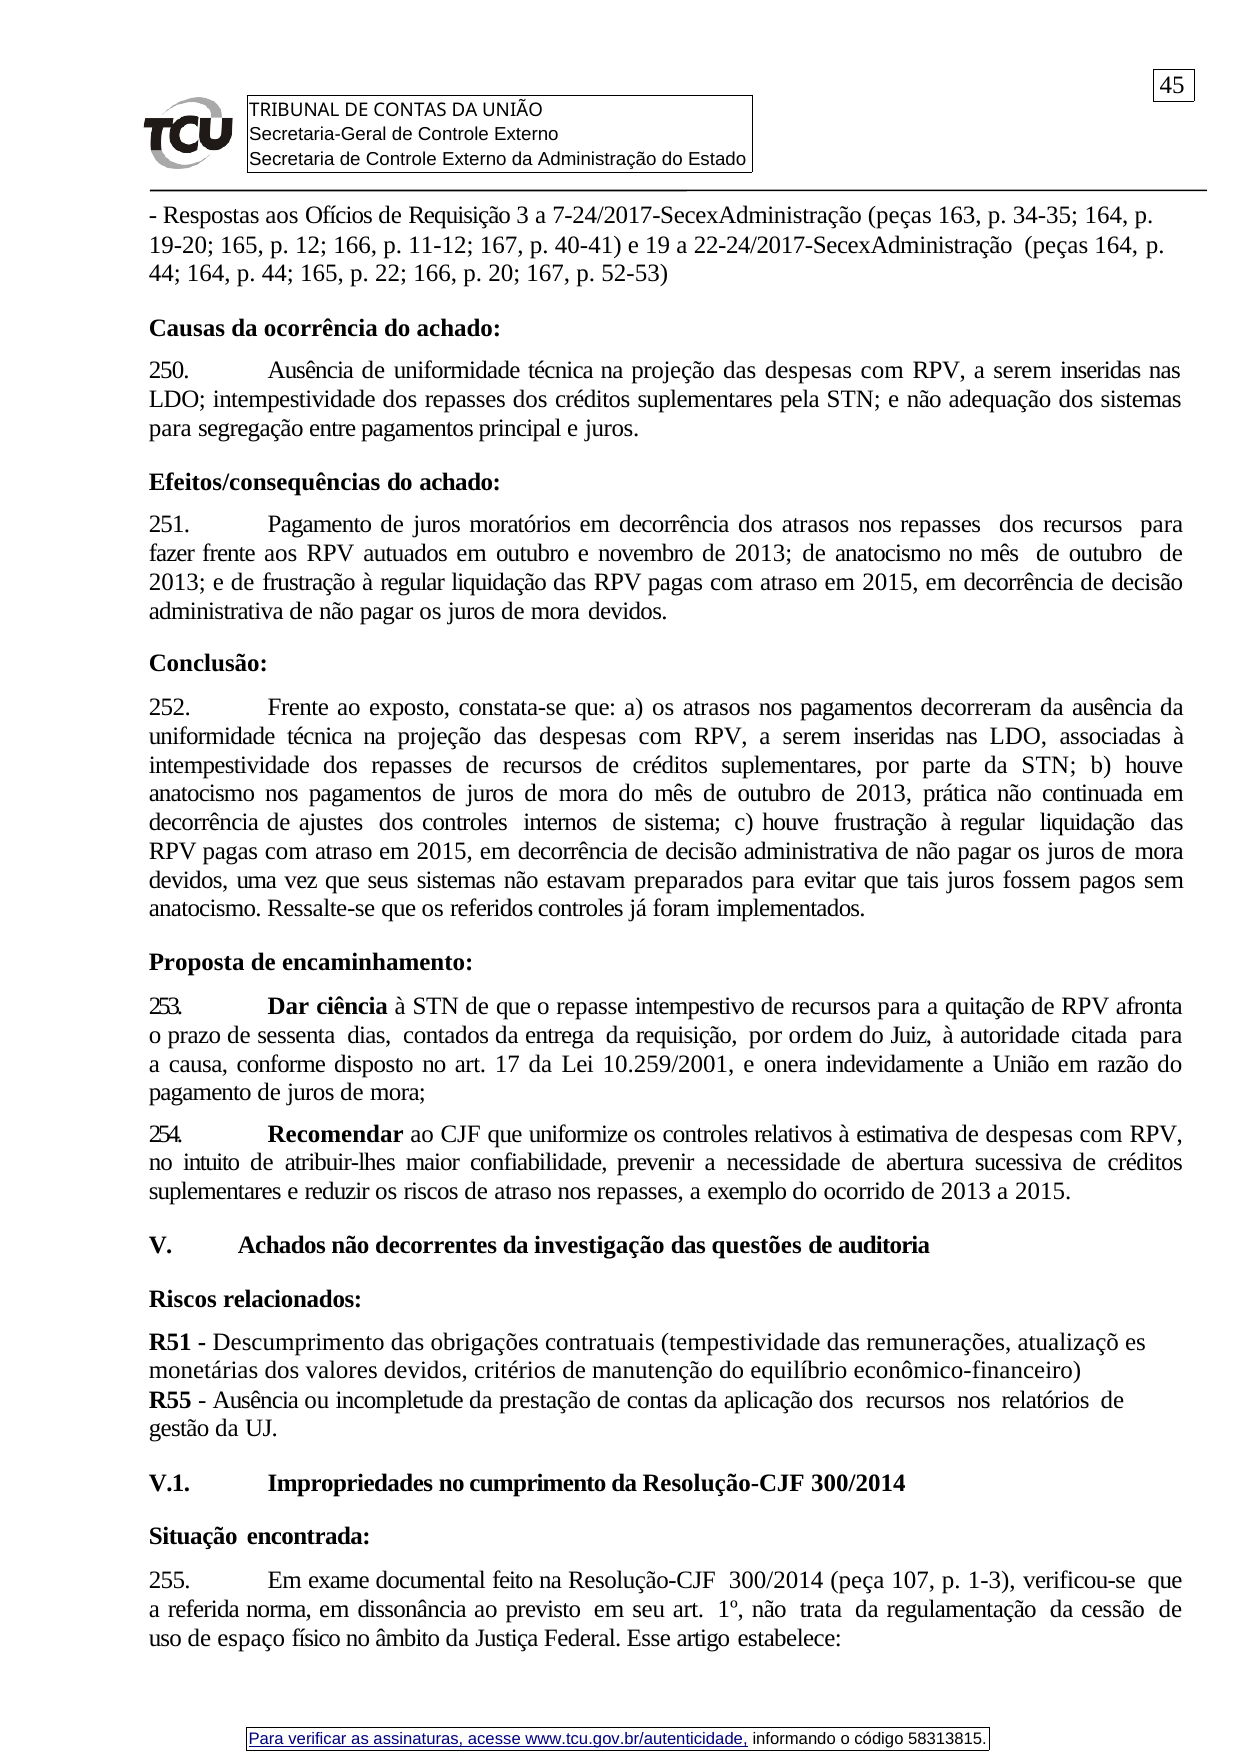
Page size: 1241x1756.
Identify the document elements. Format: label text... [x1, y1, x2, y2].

subtitle Causas da ocorrência do achado: [148, 313, 1201, 342]
picture [143, 97, 233, 169]
list Em exame documental feito na Resolução-CJF 300/2014 (peça 107, p. 1-3), verificou-se que a referida norma, em dissonância ao previsto em seu art. 1º, não trata da regulamentação da cessão de uso de espaço físico no âmbito da Justiça Federal. Esse artigo estabelece: [148, 1565, 1183, 1651]
subtitle Achados não decorrentes da investigação das questões de auditoria Riscos relacionados: [148, 1206, 943, 1312]
text R51 - Descumprimento das obrigações contratuais (tempestividade das remunerações, atualizaçõ es monetárias dos valores devidos, critérios de manutenção do equilíbrio econômico-financeiro) [148, 1328, 1201, 1384]
list Pagamento de juros moratórios em decorrência dos atrasos nos repasses dos recursos para fazer frente aos RPV autuados em outubro e novembro de 2013; de anatocismo no mês de outubro de 2013; e de frustração à regular liquidação das RPV pagas com atraso em 2015, em decorrência de decisão administrativa de não pagar os juros de mora devidos. [148, 509, 1184, 625]
text 44; 164, p. 44; 165, p. 22; 166, p. 20; 167, p. 52-53) [148, 259, 1201, 287]
subtitle Impropriedades no cumprimento da Resolução-CJF 300/2014 Situação encontrada: [148, 1444, 926, 1550]
list Recomendar ao CJF que uniformize os controles relativos à estimativa de despesas com RPV, no intuito de atribuir-lhes maior confiabilidade, prevenir a necessidade de abertura sucessiva de créditos suplementares e reduzir os riscos de atraso nos repasses, a exemplo do ocorrido de 2013 a 2015. [148, 1120, 1183, 1204]
list Frente ao exposto, constata-se que: a) os atrasos nos pagamentos decorreram da ausência da uniformidade técnica na projeção das despesas com RPV, a serem inseridas nas LDO, associadas à intempestividade dos repasses de recursos de créditos suplementares, por parte da STN; b) houve anatocismo nos pagamentos de juros de mora do mês de outubro de 2013, prática não continuada em decorrência de ajustes dos controles internos de sistema; c) houve frustração à regular liquidação das RPV pagas com atraso em 2015, em decorrência de decisão administrativa de não pagar os juros de mora devidos, uma vez que seus sistemas não estavam preparados para evitar que tais juros fossem pagos sem anatocismo. Ressalte-se que os referidos controles já foram implementados. [148, 692, 1184, 922]
list Dar ciência à STN de que o repasse intempestivo de recursos para a quitação de RPV afronta o prazo de sessenta dias, contados da entrega da requisição, por ordem do Juiz, à autoridade citada para a causa, conforme disposto no art. 17 da Lei 10.259/2001, e onera indevidamente a União em razão do pagamento de juros de mora; [148, 991, 1183, 1106]
subtitle Efeitos/consequências do achado: [148, 467, 1201, 496]
subtitle Proposta de encaminhamento: [148, 947, 1201, 976]
list Respostas aos Ofícios de Requisição 3 a 7-24/2017-SecexAdministração (peças 163, p. 34-35; 164, p. 19-20; 165, p. 12; 166, p. 11-12; 167, p. 40-41) e 19 a 22-24/2017-SecexAdministração (peças 164, p. [148, 200, 1184, 259]
subtitle Conclusão: [148, 648, 1201, 677]
text R55 - Ausência ou incompletude da prestação de contas da aplicação dos recursos nos relatórios de gestão da UJ. [148, 1386, 1179, 1442]
list Ausência de uniformidade técnica na projeção das despesas com RPV, a serem inseridas nas LDO; intempestividade dos repasses dos créditos suplementares pela STN; e não adequação dos sistemas para segregação entre pagamentos principal e juros. [148, 355, 1181, 441]
